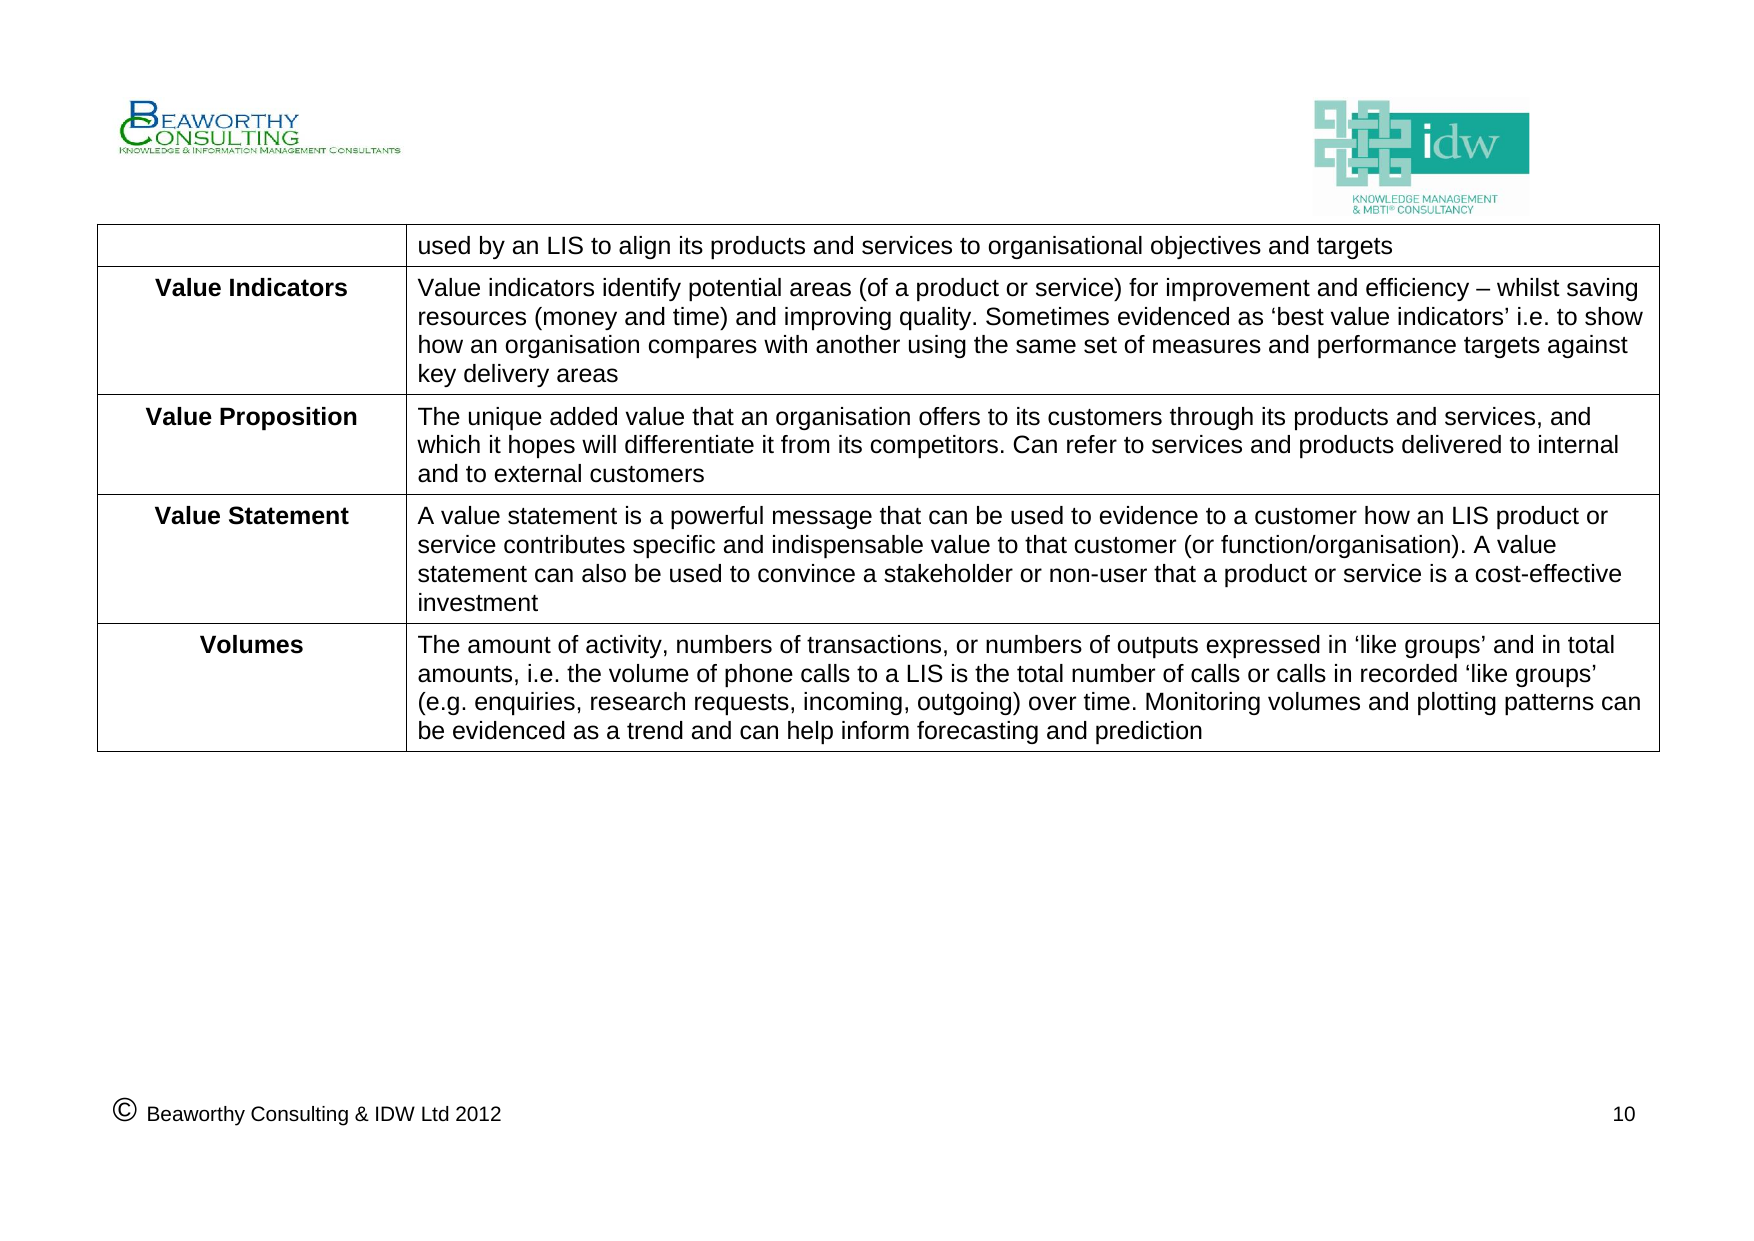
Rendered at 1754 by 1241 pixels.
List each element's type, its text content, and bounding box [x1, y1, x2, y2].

table_cell Value Indicators [98, 267, 406, 394]
table_cell used by an LIS to align its products and services to organisational objectives and targets [407, 225, 1659, 266]
table_cell Value Statement [98, 495, 406, 623]
table_cell A value statement is a powerful message that can be used to evidence to a customer how an LIS product or service contributes specific and indispensable value to that customer (or function/organisation). A value statement can also be used to convince a stakeholder or non-user that a product or service is a cost-effective investment [407, 495, 1659, 623]
table_cell Value Proposition [98, 395, 406, 494]
table_cell The amount of activity, numbers of transactions, or numbers of outputs expressed in ‘like groups’ and in total amounts, i.e. the volume of phone calls to a LIS is the total number of calls or calls in recorded ‘like groups’ (e.g. enquiries, research requests, incoming, outgoing) over time. Monitoring volumes and plotting patterns can be evidenced as a trend and can help inform forecasting and prediction [407, 624, 1659, 751]
table_cell Value indicators identify potential areas (of a product or service) for improvement and efficiency – whilst saving resources (money and time) and improving quality. Sometimes evidenced as ‘best value indicators’ i.e. to show how an organisation compares with another using the same set of measures and performance targets against key delivery areas [407, 267, 1659, 394]
table_cell The unique added value that an organisation offers to its customers through its products and services, and which it hopes will differentiate it from its competitors. Can refer to services and products delivered to internal and to external customers [407, 395, 1659, 494]
table_cell [98, 225, 406, 266]
table_cell Volumes [98, 624, 406, 751]
